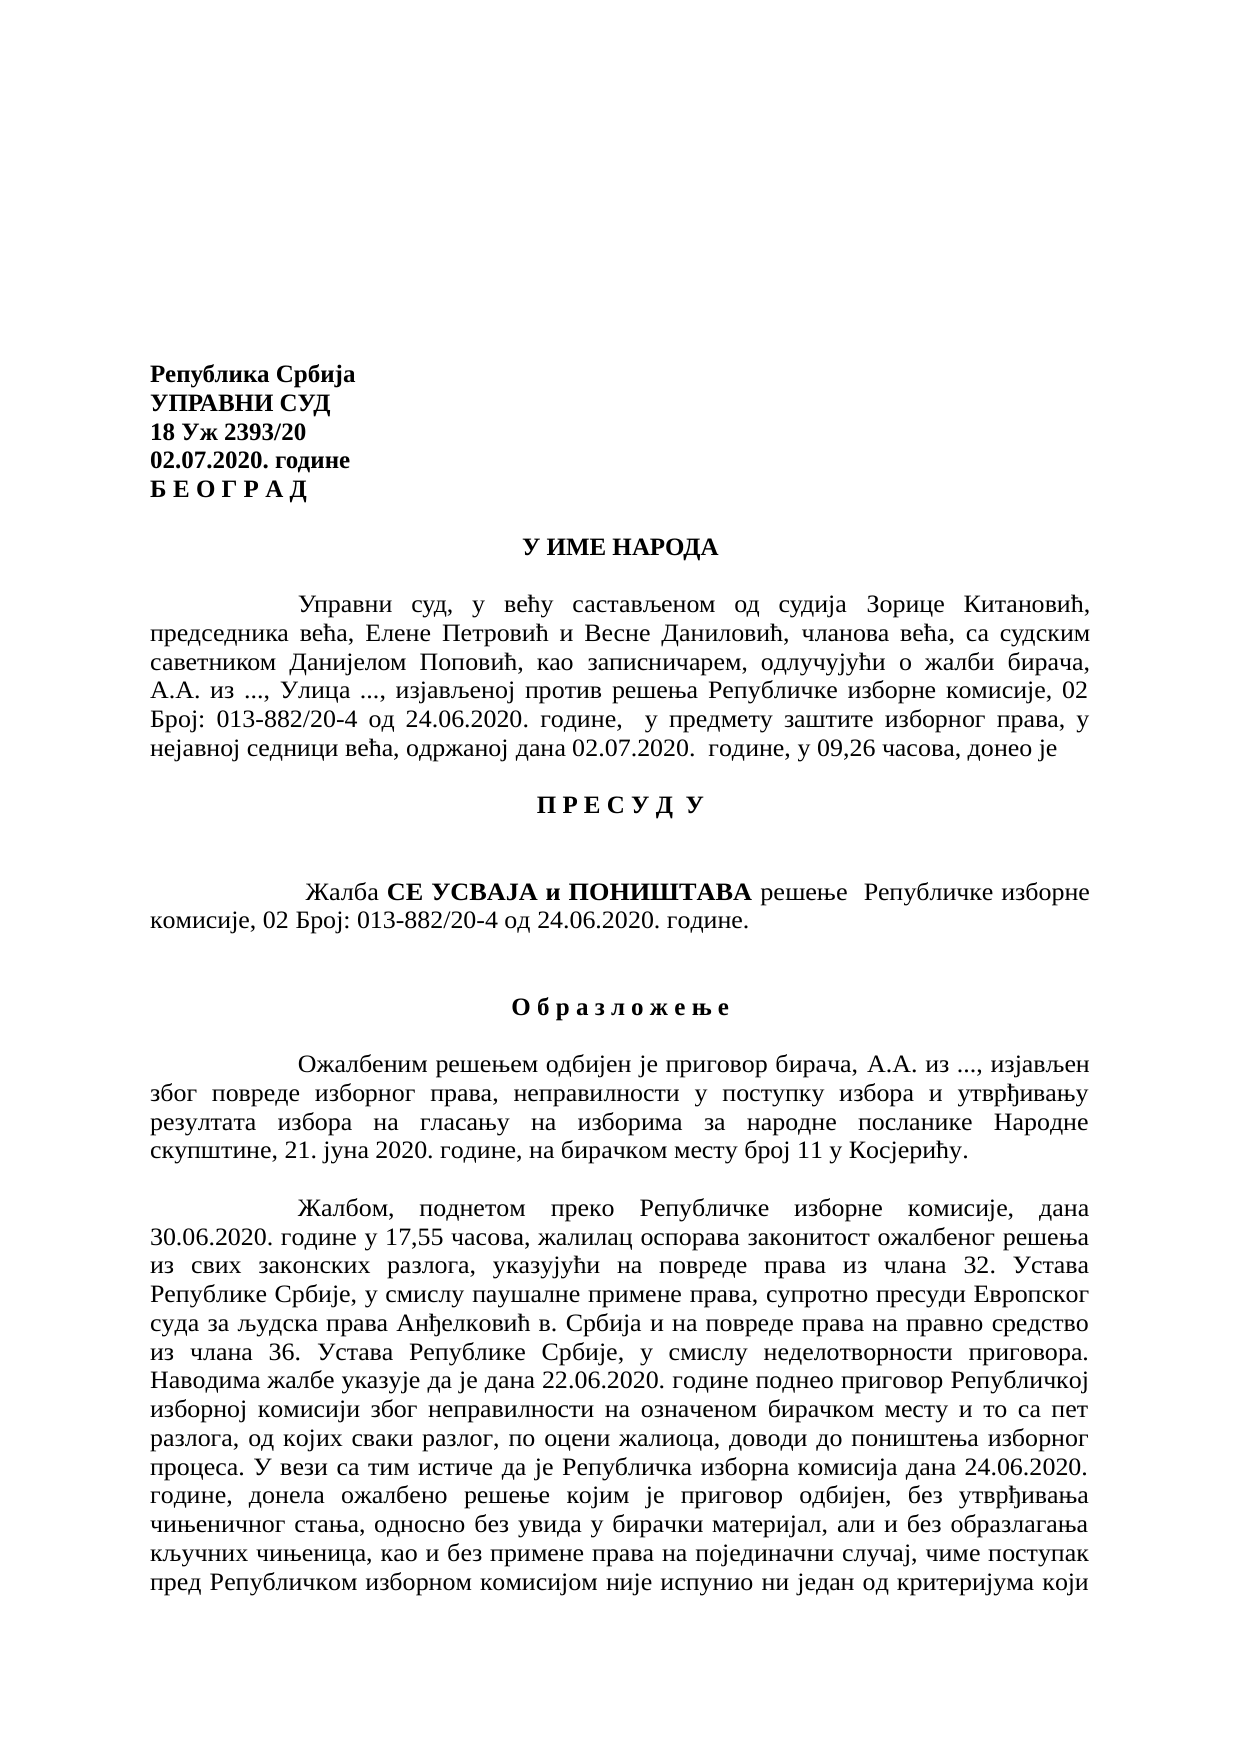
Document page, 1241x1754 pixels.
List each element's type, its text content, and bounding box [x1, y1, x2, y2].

text О б р а з л о ж е њ е [150, 992, 1090, 1020]
text У ИМЕ НАРОДА [150, 532, 1090, 560]
text Б Е О Г Р А Д [150, 474, 1090, 503]
text Управни суд, у већу састављеном од судија Зорицe Китановић, председника већа, Еленe Петровић и Веснe Даниловић, чланова већа, са судским саветником Данијелом Поповић, као записничарем, одлучујући о жалби бирача, A.A. из ..., Улица ..., изјављеној против решења Републичке изборне комисије, 02 Број: 013-882/20-4 од 24.06.2020. године, у предмету заштите изборног права, у нејавној седници већа, одржаној дана 02.07.2020. године, у 09,26 часова, донео је [150, 589, 1090, 762]
text Жалба СЕ УСВАЈА и ПОНИШТАВА решење Републичке изборне комисије, 02 Број: 013-882/20-4 од 24.06.2020. године. [150, 877, 1090, 934]
text 02.07.2020. године [150, 445, 1090, 474]
text 18 Уж 2393/20 [150, 417, 1090, 445]
text П Р Е С У Д У [150, 790, 1090, 819]
text Жалбом, поднетом преко Републичке изборне комисије, дана 30.06.2020. године у 17,55 часова, жалилац оспорава законитост ожалбеног решења из свих законских разлога, указујући на повреде права из члана 32. Устава Републике Србије, у смислу паушалне примене права, супротно пресуди Европског суда за људска права Анђелковић в. Србија и на повреде права на правно средство из члана 36. Устава Републике Србије, у смислу неделотворности приговора. Наводима жалбе указује да је дана 22.06.2020. године поднео приговор Републичкој изборној комисији због неправилности на означеном бирачком месту и то са пет разлога, од којих сваки разлог, по оцени жалиоца, доводи до поништења изборног процеса. У вези са тим истиче да је Републичка изборна комисија дана 24.06.2020. године, донела ожалбено решење којим је приговор одбијен, без утврђивања чињеничног стања, односно без увида у бирачки материјал, али и без образлагања кључних чињеница, као и без примене права на појединачни случај, чиме поступак пред Републичком изборном комисијом није испунио ни један од критеријума који [150, 1193, 1090, 1595]
text Република Србија [150, 148, 1090, 388]
text Ожалбеним решењем одбијен је приговор бирача, A.A. из ..., изјављен због повреде изборног права, неправилности у поступку избора и утврђивању резултата избора на гласању на изборима за народне посланике Народне скупштине, 21. јуна 2020. године, на бирачком месту број 11 у Косјерићу. [150, 1049, 1090, 1164]
text УПРАВНИ СУД [150, 388, 1090, 417]
